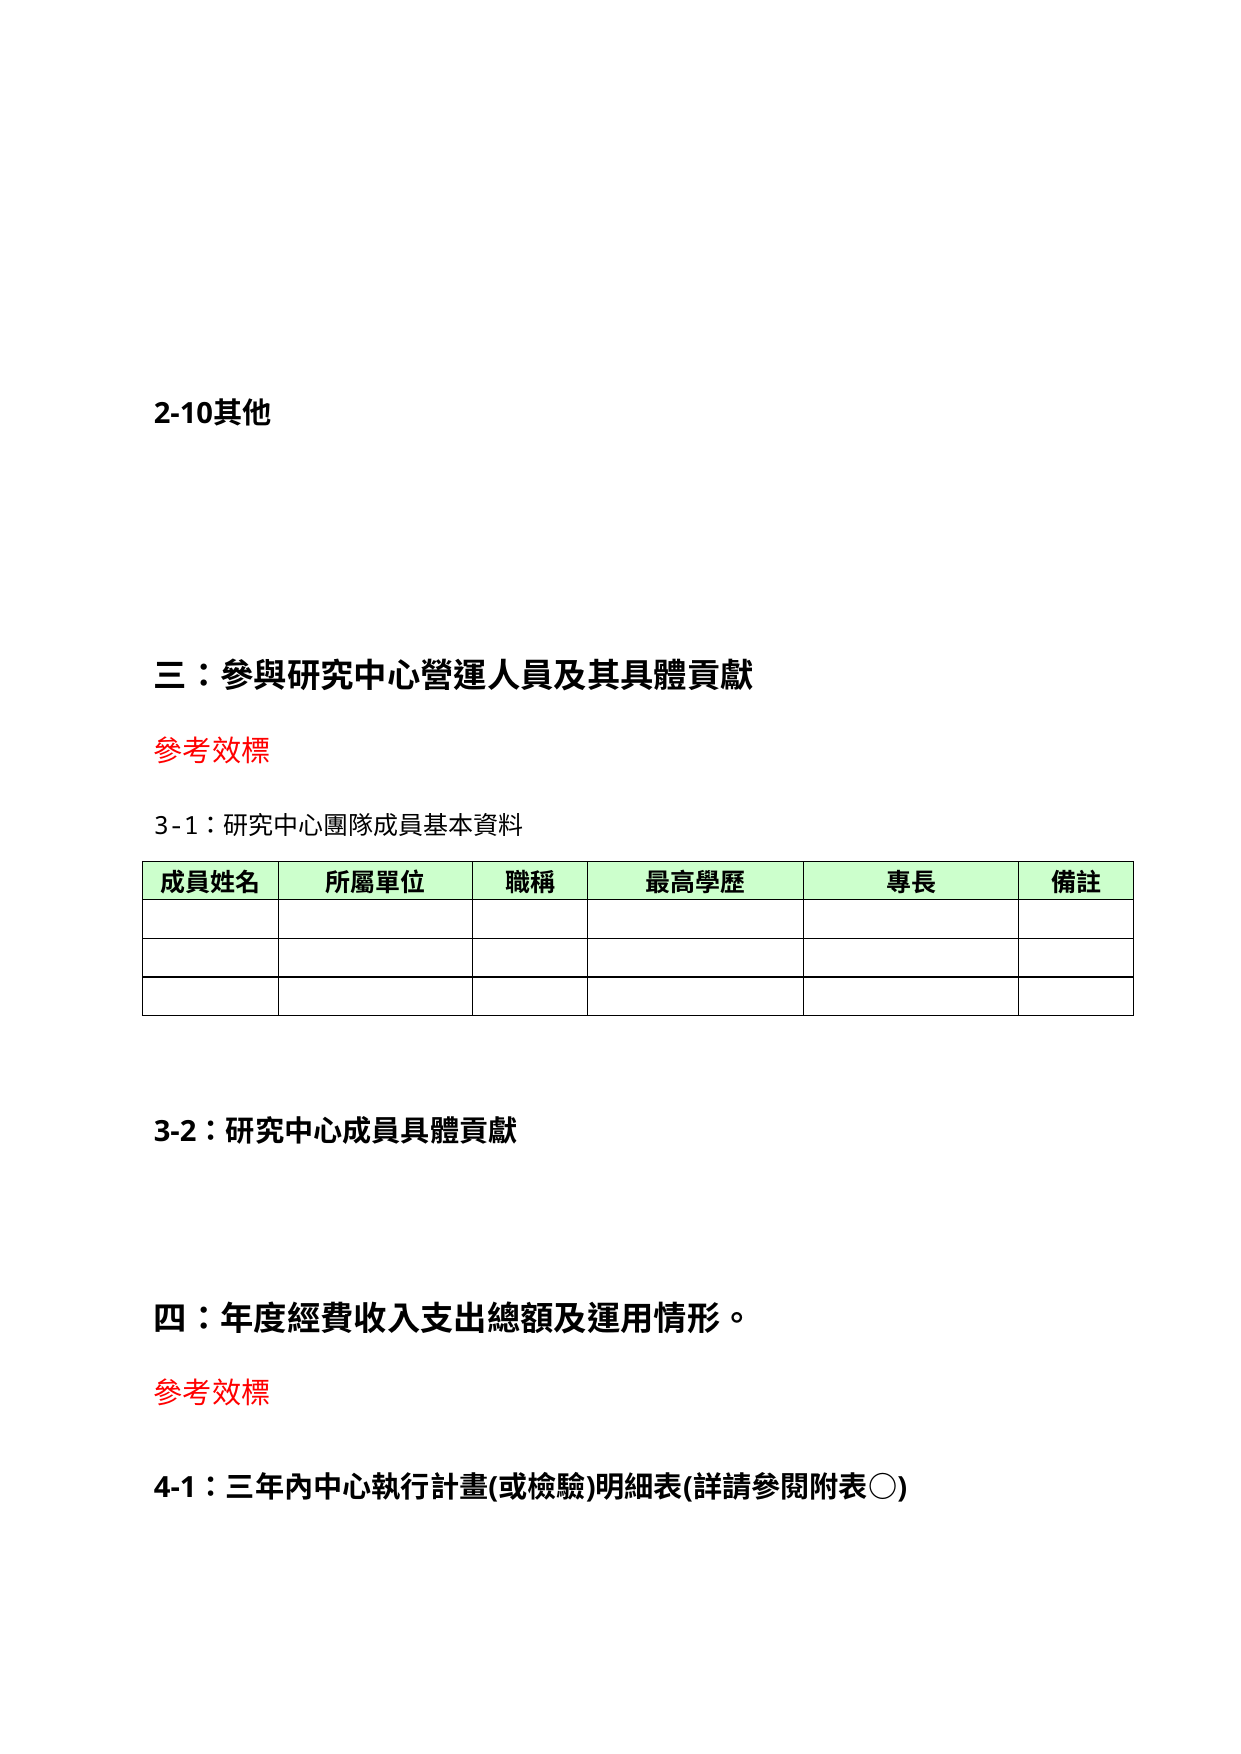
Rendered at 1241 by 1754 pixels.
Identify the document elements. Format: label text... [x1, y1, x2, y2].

table_header 職稱 [473, 862, 587, 899]
table_cell [473, 939, 587, 976]
text 2-10其他 [153, 373, 1122, 448]
table_cell [279, 900, 472, 938]
text 三：參與研究中心營運人員及其具體貢獻 [153, 636, 1122, 711]
table_cell [804, 900, 1018, 938]
table_cell [804, 939, 1018, 976]
table_cell [473, 978, 587, 1015]
text 3-1：研究中心團隊成員基本資料 [153, 804, 1122, 842]
table_cell [804, 978, 1018, 1015]
table_header 所屬單位 [279, 862, 472, 899]
table_cell [1019, 978, 1133, 1015]
text 參考效標 [153, 711, 1122, 786]
table_cell [588, 900, 803, 938]
table_cell [143, 978, 278, 1015]
table_cell [143, 939, 278, 976]
table_cell [279, 939, 472, 976]
text 參考效標 [153, 1353, 1122, 1428]
table_header 成員姓名 [143, 862, 278, 899]
text 4-1：三年內中心執行計畫(或檢驗)明細表(詳請參閱附表○) [154, 1447, 1122, 1522]
table_cell [588, 978, 803, 1015]
table_cell [473, 900, 587, 938]
table_cell [1019, 939, 1133, 976]
table_header 最高學歷 [588, 862, 803, 899]
table_header 專長 [804, 862, 1018, 899]
table_cell [588, 939, 803, 976]
text 四：年度經費收入支出總額及運用情形。 [153, 1278, 1122, 1353]
table_header 備註 [1019, 862, 1133, 899]
table_cell [1019, 900, 1133, 938]
table_cell [279, 978, 472, 1015]
text 3-2：研究中心成員具體貢獻 [153, 1091, 1122, 1166]
table_cell [143, 900, 278, 938]
